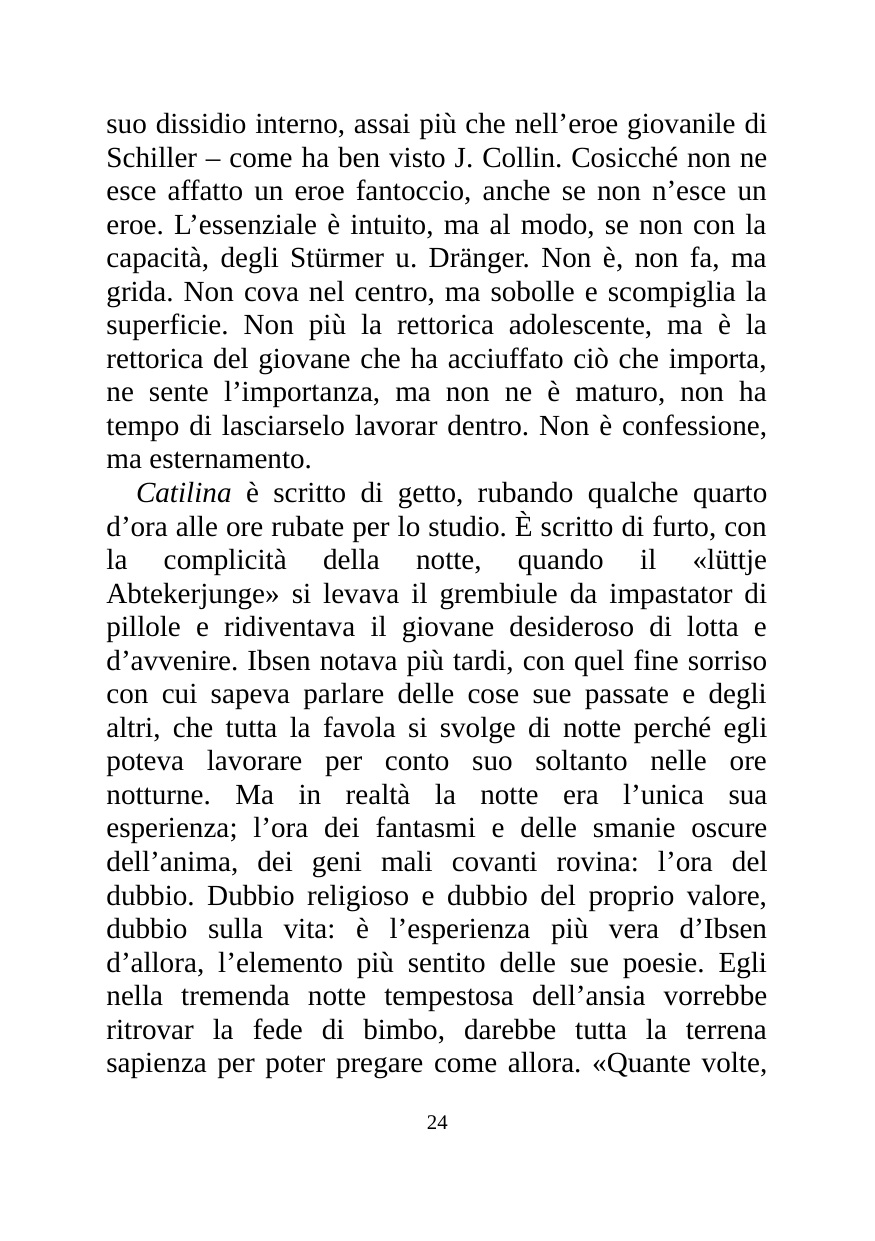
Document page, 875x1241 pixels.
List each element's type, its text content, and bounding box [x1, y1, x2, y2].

text Catilina è scritto di getto, rubando qualche quarto d’ora alle ore rubate per lo studio. È scritto di furto, con la complicità della notte, quando il «lüttje Abtekerjunge» si levava il grembiule da impastator di pillole e ridiventava il giovane desideroso di lotta e d’avvenire. Ibsen notava più tardi, con quel fine sorriso con cui sapeva parlare delle cose sue passate e degli altri, che tutta la favola si svolge di notte perché egli poteva lavorare per conto suo soltanto nelle ore notturne. Ma in realtà la notte era l’unica sua esperienza; l’ora dei fantasmi e delle smanie oscure dell’anima, dei geni mali covanti rovina: l’ora del dubbio. Dubbio religioso e dubbio del proprio valore, dubbio sulla vita: è l’esperienza più vera d’Ibsen d’allora, l’elemento più sentito delle sue poesie. Egli nella tremenda notte tempestosa dell’ansia vorrebbe ritrovar la fede di bimbo, darebbe tutta la terrena sapienza per poter pregare come allora. «Quante volte, [106, 475, 768, 1079]
text suo dissidio interno, assai più che nell’eroe giovanile di Schiller – come ha ben visto J. Collin. Cosicché non ne esce affatto un eroe fantoccio, anche se non n’esce un eroe. L’essenziale è intuito, ma al modo, se non con la capacità, degli Stürmer u. Dränger. Non è, non fa, ma grida. Non cova nel centro, ma sobolle e scompiglia la superficie. Non più la rettorica adolescente, ma è la rettorica del giovane che ha acciuffato ciò che importa, ne sente l’importanza, ma non ne è maturo, non ha tempo di lasciarselo lavorar dentro. Non è confessione, ma esternamento. [106, 106, 768, 475]
